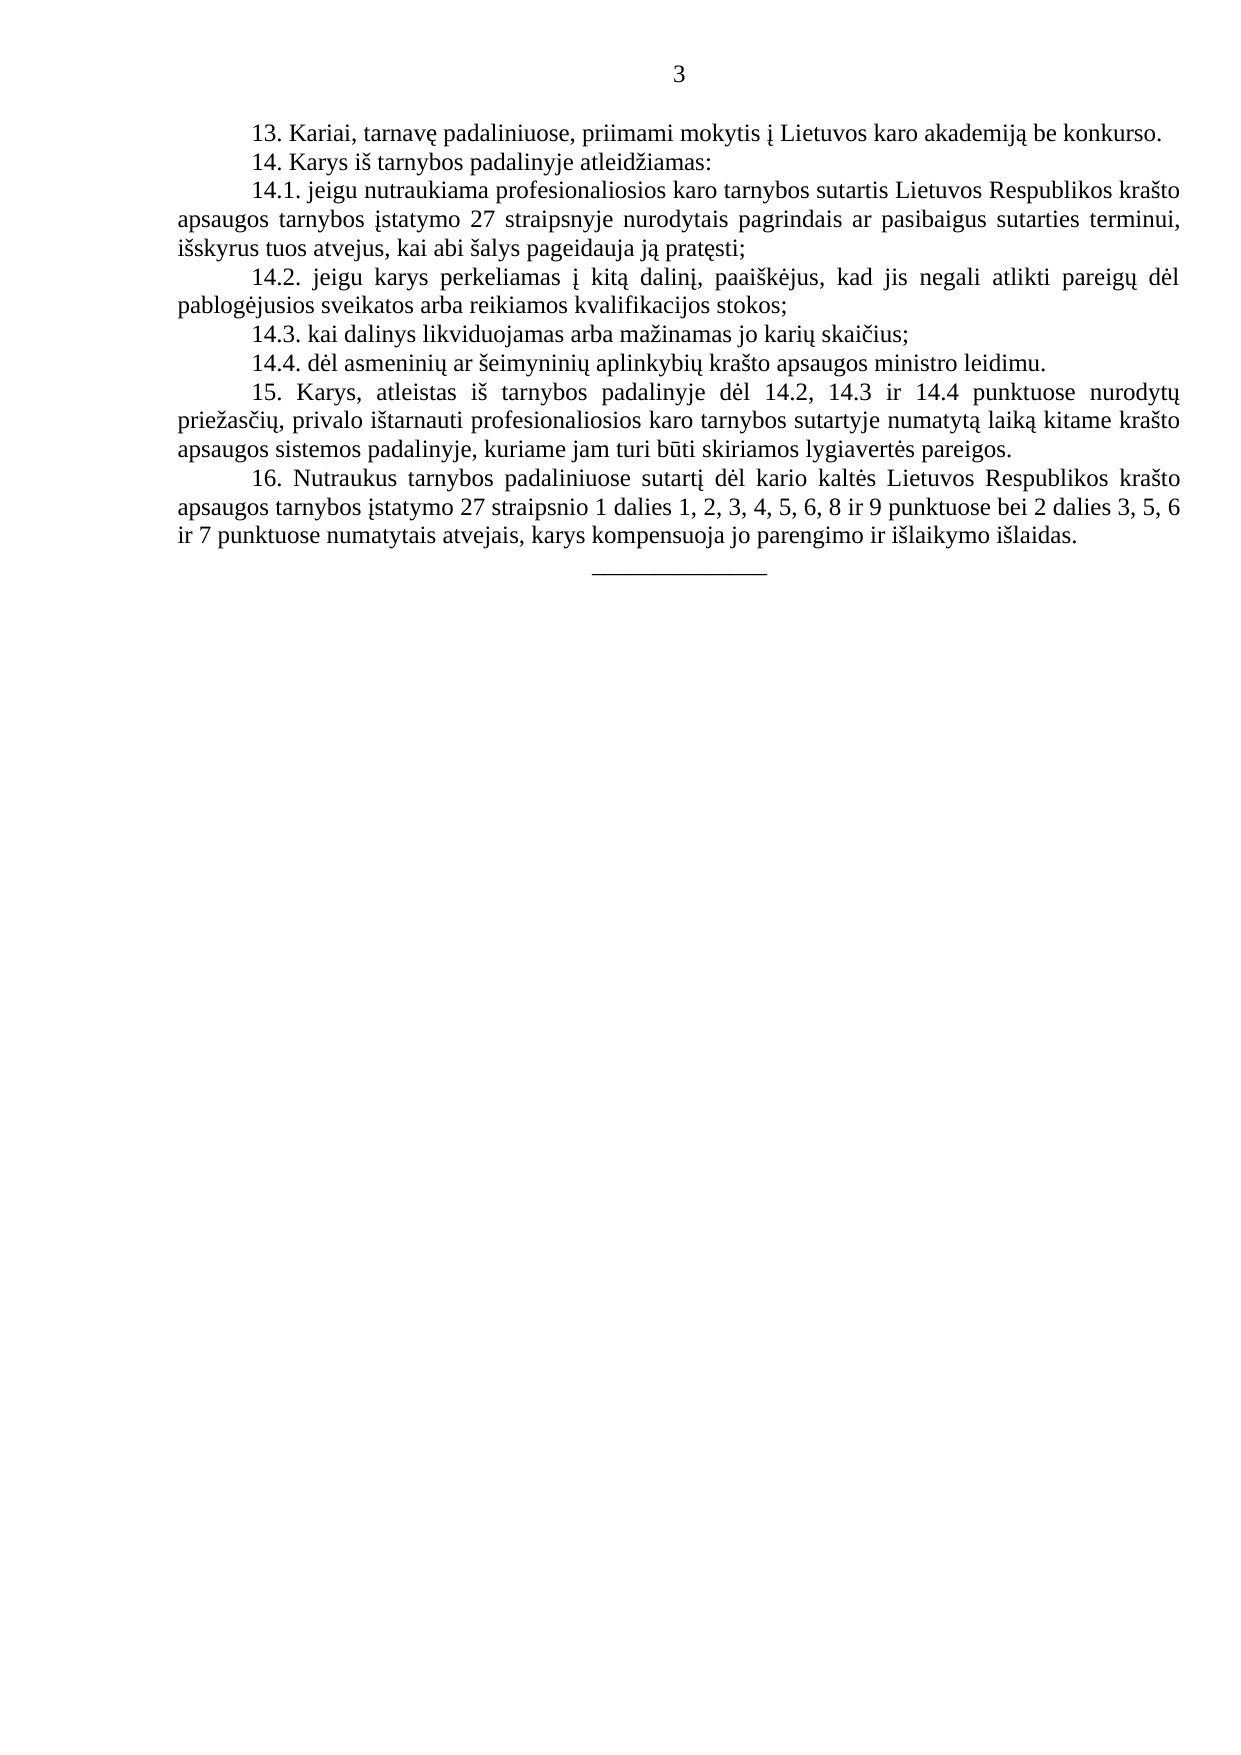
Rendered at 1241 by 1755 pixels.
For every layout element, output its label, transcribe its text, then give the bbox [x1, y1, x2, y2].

text 15. Karys, atleistas iš tarnybos padalinyje dėl 14.2, 14.3 ir 14.4 punktuose nurodytų priežasčių, privalo ištarnauti profesionaliosios karo tarnybos sutartyje numatytą laiką kitame krašto apsaugos sistemos padalinyje, kuriame jam turi būti skiriamos lygiavertės pareigos. [177, 377, 1181, 463]
text 16. Nutraukus tarnybos padaliniuose sutartį dėl kario kaltės Lietuvos Respublikos krašto apsaugos tarnybos įstatymo 27 straipsnio 1 dalies 1, 2, 3, 4, 5, 6, 8 ir 9 punktuose bei 2 dalies 3, 5, 6 ir 7 punktuose numatytais atvejais, karys kompensuoja jo parengimo ir išlaikymo išlaidas. [177, 463, 1181, 549]
text 14.4. dėl asmeninių ar šeimyninių aplinkybių krašto apsaugos ministro leidimu. [177, 348, 1181, 377]
text 14. Karys iš tarnybos padalinyje atleidžiamas: [177, 147, 1181, 176]
text 14.3. kai dalinys likviduojamas arba mažinamas jo karių skaičius; [177, 319, 1181, 348]
text 14.2. jeigu karys perkeliamas į kitą dalinį, paaiškėjus, kad jis negali atlikti pareigų dėl pablogėjusios sveikatos arba reikiamos kvalifikacijos stokos; [177, 262, 1181, 319]
text 13. Kariai, tarnavę padaliniuose, priimami mokytis į Lietuvos karo akademiją be konkurso. [177, 118, 1181, 147]
text ______________ [177, 549, 1181, 578]
text 14.1. jeigu nutraukiama profesionaliosios karo tarnybos sutartis Lietuvos Respublikos krašto apsaugos tarnybos įstatymo 27 straipsnyje nurodytais pagrindais ar pasibaigus sutarties terminui, išskyrus tuos atvejus, kai abi šalys pageidauja ją pratęsti; [177, 176, 1181, 262]
